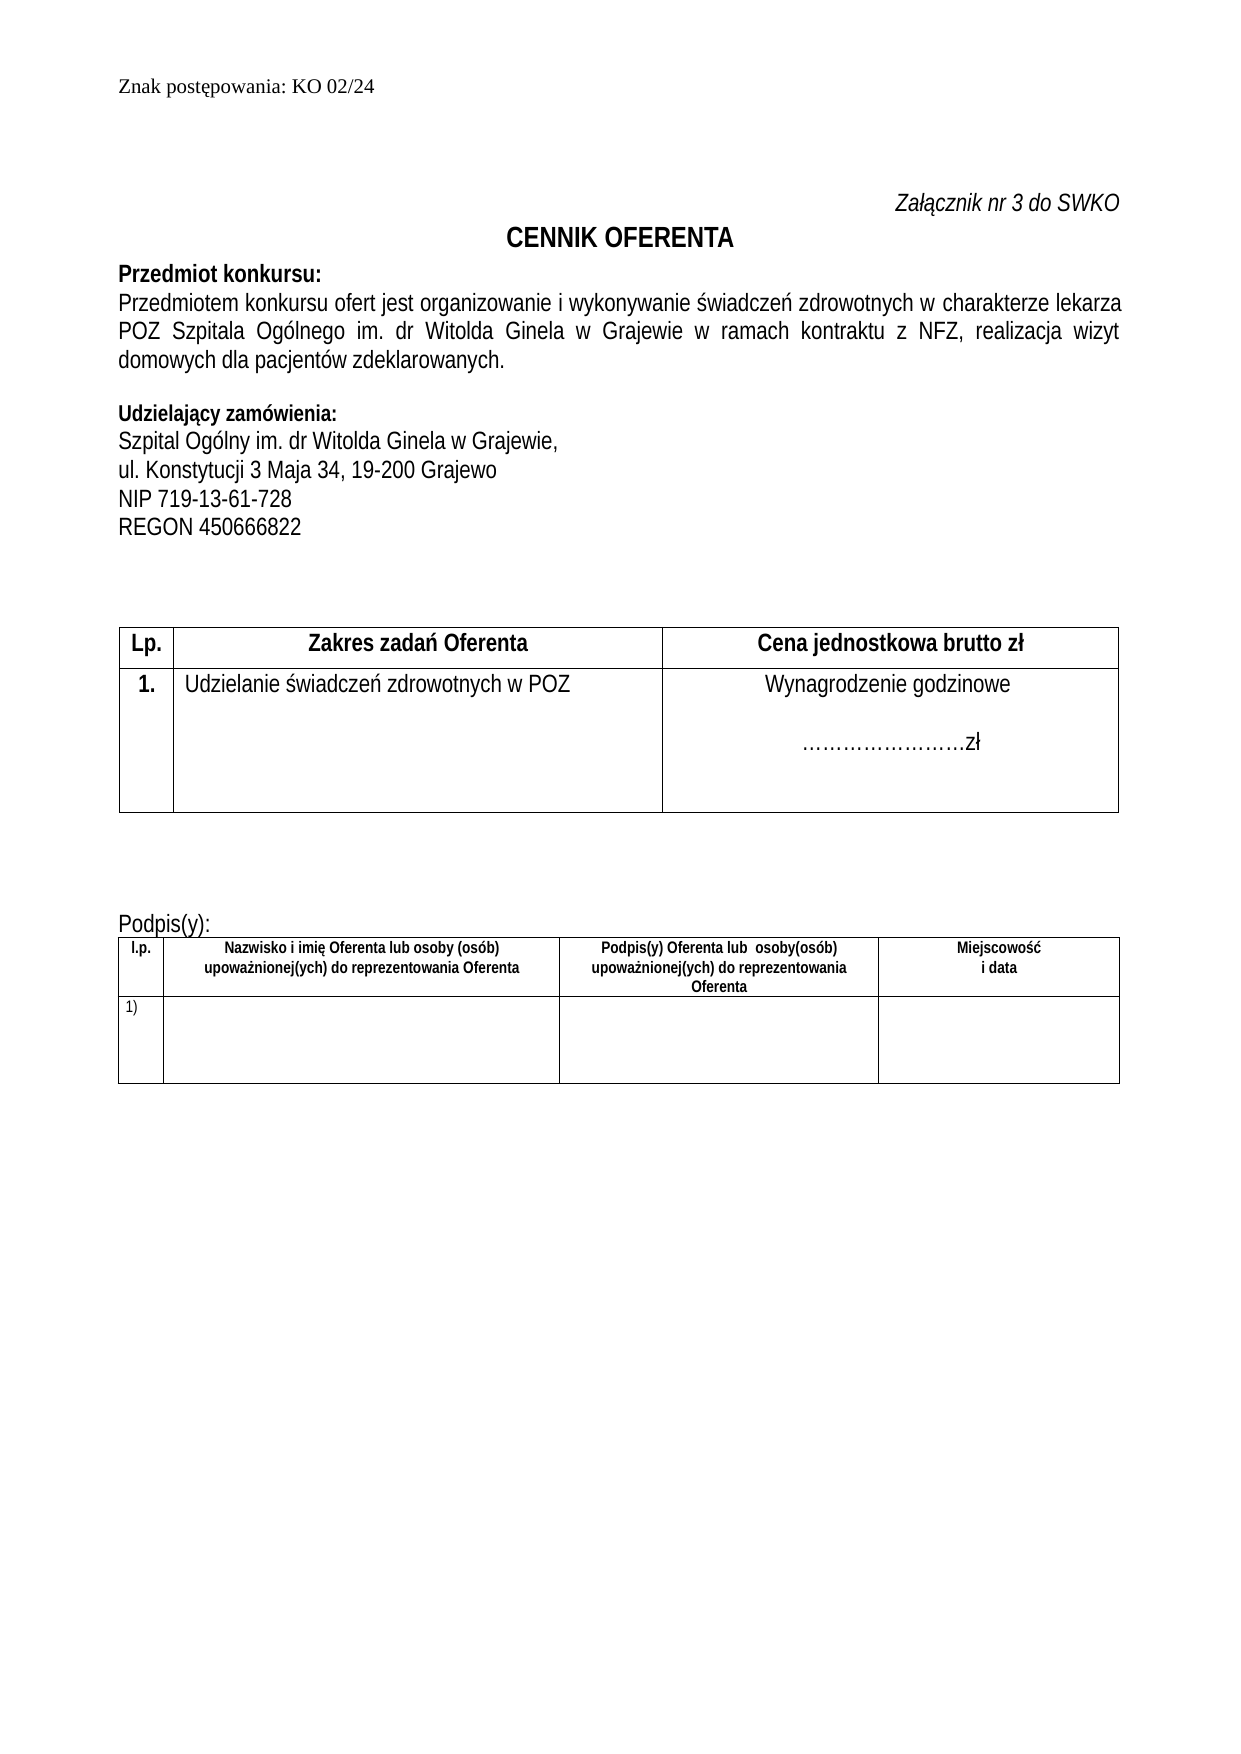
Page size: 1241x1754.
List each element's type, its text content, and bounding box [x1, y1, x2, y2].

table_header l.p. [119, 938, 163, 996]
subtitle Przedmiot konkursu: [118, 259, 1122, 288]
table_cell [560, 997, 878, 1083]
text NIP 719-13-61-728 [118, 484, 1122, 512]
table_header Lp. [120, 628, 173, 668]
table_header Nazwisko i imię Oferenta lub osoby (osób) upoważnionej(ych) do reprezentowania Oferenta [164, 938, 559, 996]
text Załącznik nr 3 do SWKO [118, 188, 1122, 216]
table_header Cena jednostkowa brutto zł [663, 628, 1118, 668]
table_cell 1. [120, 669, 173, 812]
text Szpital Ogólny im. dr Witolda Ginela w Grajewie, [118, 426, 1122, 455]
text ul. Konstytucji 3 Maja 34, 19-200 Grajewo [118, 455, 1122, 484]
text Przedmiotem konkursu ofert jest organizowanie i wykonywanie świadczeń zdrowotnych w charakterze lekarza POZ Szpitala Ogólnego im. dr Witolda Ginela w Grajewie w ramach kontraktu z NFZ, realizacja wizyt domowych dla pacjentów zdeklarowanych. [118, 288, 1122, 374]
table_header Podpis(y) Oferenta lub osoby(osób) upoważnionej(ych) do reprezentowania Oferenta [560, 938, 878, 996]
text Udzielający zamówienia: [118, 400, 1122, 426]
table_header Zakres zadań Oferenta [174, 628, 662, 668]
table_cell [879, 997, 1119, 1083]
text REGON 450666822 [118, 512, 1122, 541]
table_cell Udzielanie świadczeń zdrowotnych w POZ [174, 669, 662, 812]
text CENNIK OFERENTA [118, 221, 1122, 254]
text Podpis(y): [118, 908, 1122, 937]
table_cell [164, 997, 559, 1083]
table_header Miejscowość i data [879, 938, 1119, 996]
table_cell Wynagrodzenie godzinowe ……………………zł [663, 669, 1118, 812]
table_cell 1) [119, 997, 163, 1083]
